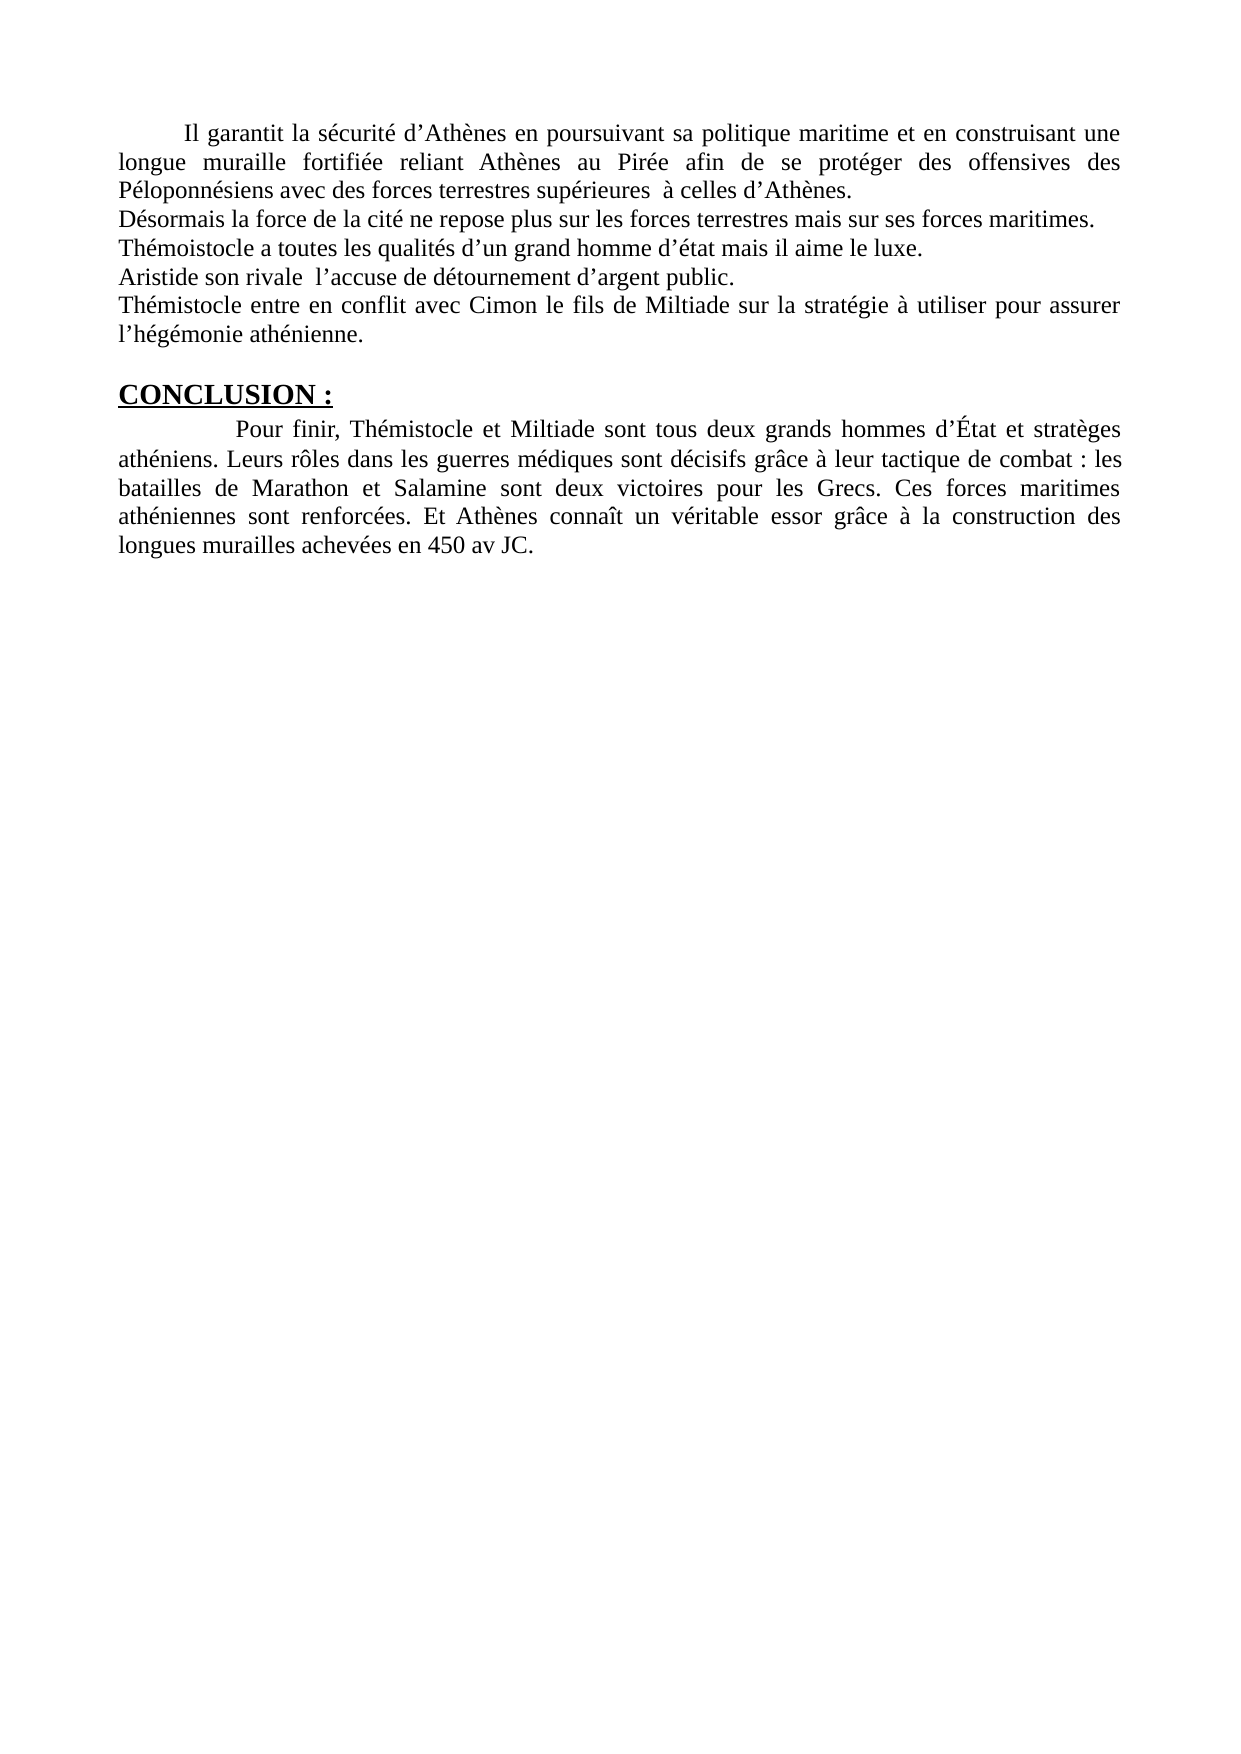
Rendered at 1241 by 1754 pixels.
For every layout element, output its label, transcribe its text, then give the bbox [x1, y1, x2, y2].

text Thémistocle entre en conflit avec Cimon le fils de Miltiade sur la stratégie à utiliser pour assurer l’hégémonie athénienne. [118, 291, 1122, 348]
text Aristide son rivale l’accuse de détournement d’argent public. [118, 262, 1122, 291]
text Il garantit la sécurité d’Athènes en poursuivant sa politique maritime et en construisant une longue muraille fortifiée reliant Athènes au Pirée afin de se protéger des offensives des Péloponnésiens avec des forces terrestres supérieures à celles d’Athènes. [118, 118, 1122, 204]
text Thémoistocle a toutes les qualités d’un grand homme d’état mais il aime le luxe. [118, 233, 1122, 262]
text CONCLUSION : [118, 377, 1122, 410]
text Pour finir, Thémistocle et Miltiade sont tous deux grands hommes d’État et stratèges athéniens. Leurs rôles dans les guerres médiques sont décisifs grâce à leur tactique de combat : les batailles de Marathon et Salamine sont deux victoires pour les Grecs. Ces forces maritimes athéniennes sont renforcées. Et Athènes connaît un véritable essor grâce à la construction des longues murailles achevées en 450 av JC. [118, 410, 1122, 559]
text Désormais la force de la cité ne repose plus sur les forces terrestres mais sur ses forces maritimes. [118, 204, 1122, 233]
